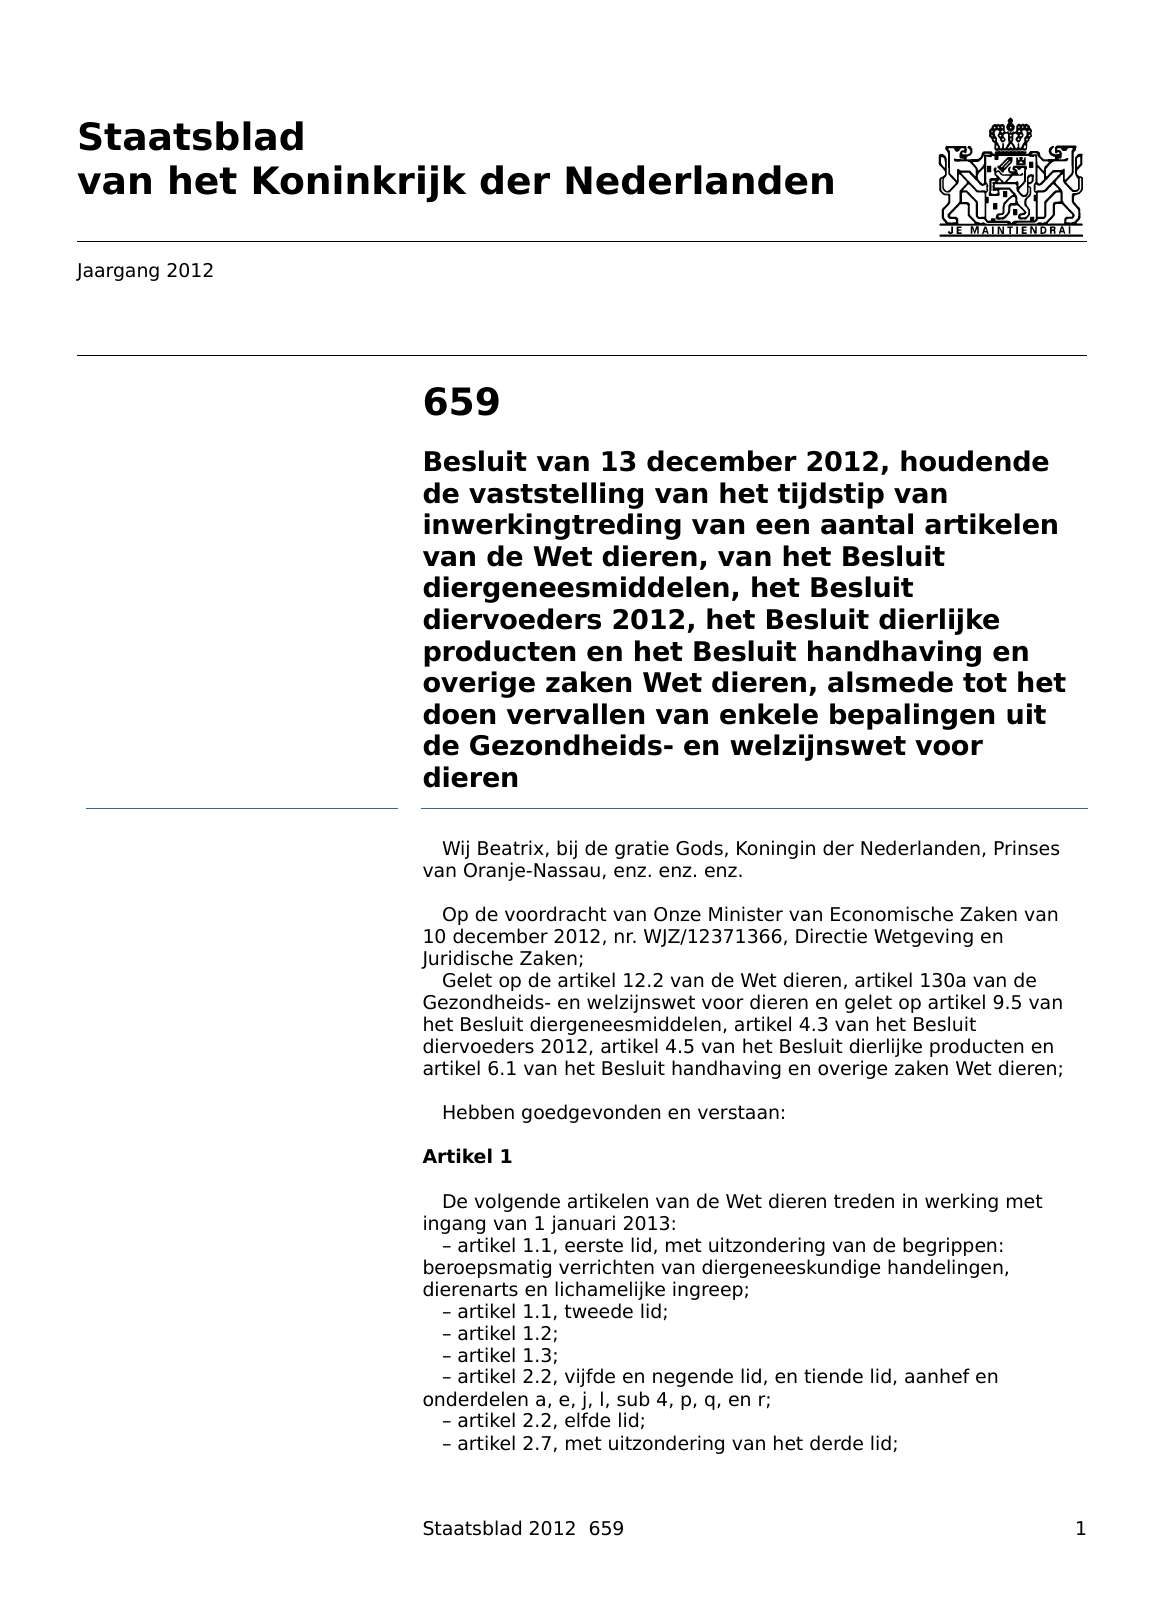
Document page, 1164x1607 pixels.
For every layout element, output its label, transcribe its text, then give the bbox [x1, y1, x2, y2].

table_header Staatsblad van het Koninkrijk der Nederlanden [77, 100, 886, 241]
text – artikel 2.7, met uitzondering van het derde lid; [422, 1432, 1087, 1454]
table_cell Jaargang 2012 [77, 242, 1087, 355]
text Hebben goedgevonden en verstaan: [422, 1102, 1087, 1124]
text Wij Beatrix, bij de gratie Gods, Koningin der Nederlanden, Prinses van Oranje-Nassau, enz. enz. enz. [422, 838, 1087, 882]
text – artikel 1.3; [422, 1344, 1087, 1366]
text Gelet op de artikel 12.2 van de Wet dieren, artikel 130a van de Gezondheids- en welzijnswet voor dieren en gelet op artikel 9.5 van het Besluit diergeneesmiddelen, artikel 4.3 van het Besluit diervoeders 2012, artikel 4.5 van het Besluit dierlijke producten en artikel 6.1 van het Besluit handhaving en overige zaken Wet dieren; [422, 970, 1087, 1080]
text – artikel 1.1, eerste lid, met uitzondering van de begrippen: beroepsmatig verrichten van diergeneeskundige handelingen, dierenarts en lichamelijke ingreep; [422, 1234, 1087, 1301]
text – artikel 2.2, elfde lid; [422, 1410, 1087, 1432]
text Op de voordracht van Onze Minister van Economische Zaken van 10 december 2012, nr. WJZ/12371366, Directie Wetgeving en Juridische Zaken; [422, 904, 1087, 970]
text Besluit van 13 december 2012, houdende de vaststelling van het tijdstip van inwerkingtreding van een aantal artikelen van de Wet dieren, van het Besluit diergeneesmiddelen, het Besluit diervoeders 2012, het Besluit dierlijke producten en het Besluit handhaving en overige zaken Wet dieren, alsmede tot het doen vervallen van enkele bepalingen uit de Gezondheids- en welzijnswet voor dieren [422, 447, 1087, 794]
subtitle 659 [422, 381, 1087, 424]
text De volgende artikelen van de Wet dieren treden in werking met ingang van 1 januari 2013: [422, 1191, 1087, 1234]
table_header [886, 100, 1087, 241]
text – artikel 2.2, vijfde en negende lid, en tiende lid, aanhef en onderdelen a, e, j, l, sub 4, p, q, en r; [422, 1366, 1087, 1410]
text – artikel 1.2; [422, 1322, 1087, 1344]
text – artikel 1.1, tweede lid; [422, 1301, 1087, 1322]
picture [936, 115, 1087, 240]
subtitle Artikel 1 [422, 1146, 1087, 1168]
